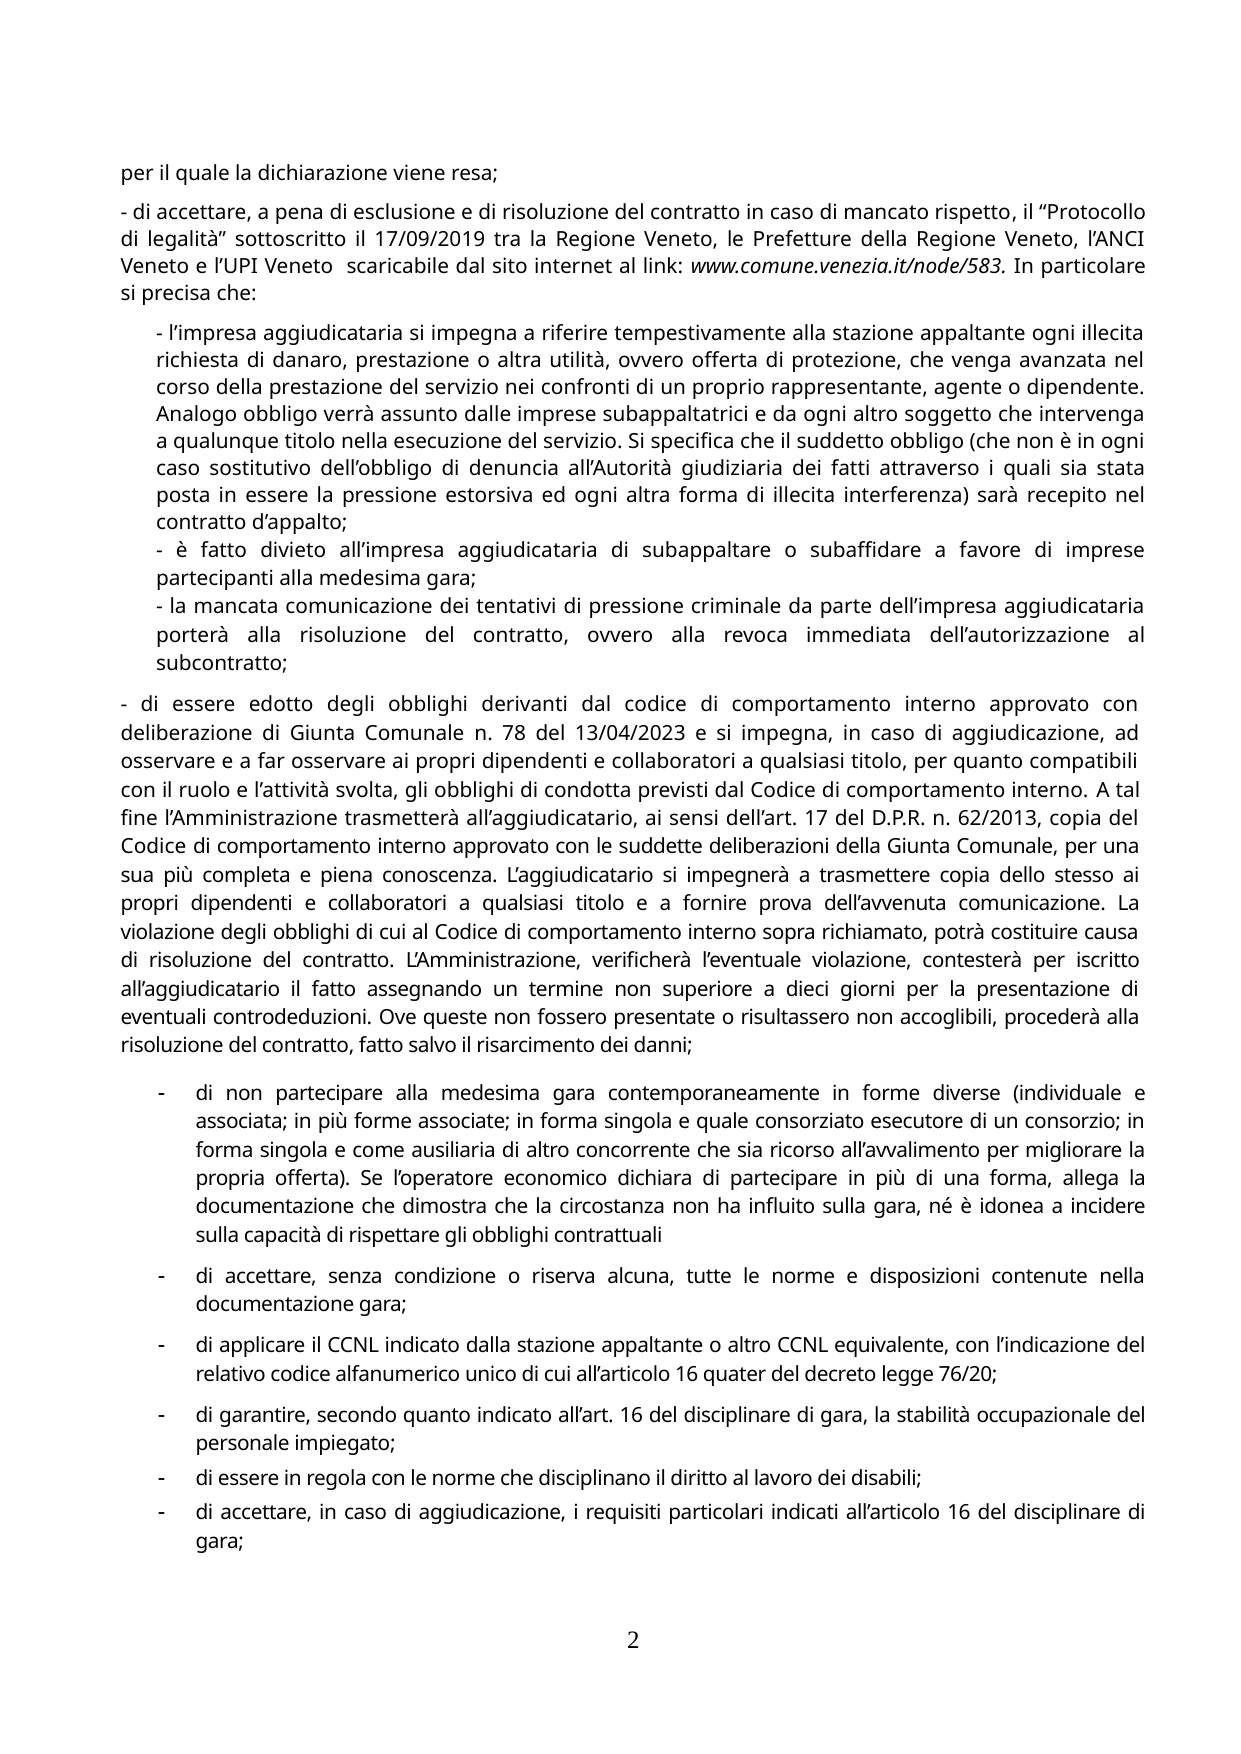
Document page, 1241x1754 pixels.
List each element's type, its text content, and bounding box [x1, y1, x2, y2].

list di applicare il CCNL indicato dalla stazione appaltante o altro CCNL equivalente, con l’indicazione del relativo codice alfanumerico unico di cui all’articolo 16 quater del decreto legge 76/20; [158, 1330, 1146, 1387]
list di non partecipare alla medesima gara contemporaneamente in forme diverse (individuale e associata; in più forme associate; in forma singola e quale consorziato esecutore di un consorzio; in forma singola e come ausiliaria di altro concorrente che sia ricorso all’avvalimento per migliorare la propria offerta). Se l’operatore economico dichiara di partecipare in più di una forma, allega la documentazione che dimostra che la circostanza non ha influito sulla gara, né è idonea a incidere sulla capacità di rispettare gli obblighi contrattuali [158, 1078, 1146, 1248]
list - la mancata comunicazione dei tentativi di pressione criminale da parte dell’impresa aggiudicataria porterà alla risoluzione del contratto, ovvero alla revoca immediata dell’autorizzazione al subcontratto; [156, 592, 1146, 677]
list - è fatto divieto all’impresa aggiudicataria di subappaltare o subaffidare a favore di imprese partecipanti alla medesima gara; [156, 535, 1146, 592]
list - l’impresa aggiudicataria si impegna a riferire tempestivamente alla stazione appaltante ogni illecita richiesta di danaro, prestazione o altra utilità, ovvero offerta di protezione, che venga avanzata nel corso della prestazione del servizio nei confronti di un proprio rappresentante, agente o dipendente. Analogo obbligo verrà assunto dalle imprese subappaltatrici e da ogni altro soggetto che intervenga a qualunque titolo nella esecuzione del servizio. Si specifica che il suddetto obbligo (che non è in ogni caso sostitutivo dell’obbligo di denuncia all’Autorità giudiziaria dei fatti attraverso i quali sia stata posta in essere la pressione estorsiva ed ogni altra forma di illecita interferenza) sarà recepito nel contratto d’appalto; [156, 319, 1146, 535]
list di accettare, senza condizione o riserva alcuna, tutte le norme e disposizioni contenute nella documentazione gara; [158, 1261, 1146, 1318]
list di garantire, secondo quanto indicato all’art. 16 del disciplinare di gara, la stabilità occupazionale del personale impiegato; [158, 1400, 1146, 1457]
text - di accettare, a pena di esclusione e di risoluzione del contratto in caso di mancato rispetto, il “Protocollo di legalità” sottoscritto il 17/09/2019 tra la Regione Veneto, le Prefetture della Regione Veneto, l’ANCI Veneto e l’UPI Veneto scaricabile dal sito internet al link: www.comune.venezia.it/node/583. In particolare si precisa che: [120, 198, 1146, 306]
list di accettare, in caso di aggiudicazione, i requisiti particolari indicati all’articolo 16 del disciplinare di gara; [158, 1497, 1146, 1554]
list di essere in regola con le norme che disciplinano il diritto al lavoro dei disabili; [158, 1463, 1146, 1491]
text - di essere edotto degli obblighi derivanti dal codice di comportamento interno approvato con deliberazione di Giunta Comunale n. 78 del 13/04/2023 e si impegna, in caso di aggiudicazione, ad osservare e a far osservare ai propri dipendenti e collaboratori a qualsiasi titolo, per quanto compatibili con il ruolo e l’attività svolta, gli obblighi di condotta previsti dal Codice di comportamento interno. A tal fine l’Amministrazione trasmetterà all’aggiudicatario, ai sensi dell’art. 17 del D.P.R. n. 62/2013, copia del Codice di comportamento interno approvato con le suddette deliberazioni della Giunta Comunale, per una sua più completa e piena conoscenza. L’aggiudicatario si impegnerà a trasmettere copia dello stesso ai propri dipendenti e collaboratori a qualsiasi titolo e a fornire prova dell’avvenuta comunicazione. La violazione degli obblighi di cui al Codice di comportamento interno sopra richiamato, potrà costituire causa di risoluzione del contratto. L’Amministrazione, verificherà l’eventuale violazione, contesterà per iscritto all’aggiudicatario il fatto assegnando un termine non superiore a dieci giorni per la presentazione di eventuali controdeduzioni. Ove queste non fossero presentate o risultassero non accoglibili, procederà alla risoluzione del contratto, fatto salvo il risarcimento dei danni; [120, 689, 1140, 1059]
text per il quale la dichiarazione viene resa; [120, 159, 1146, 186]
